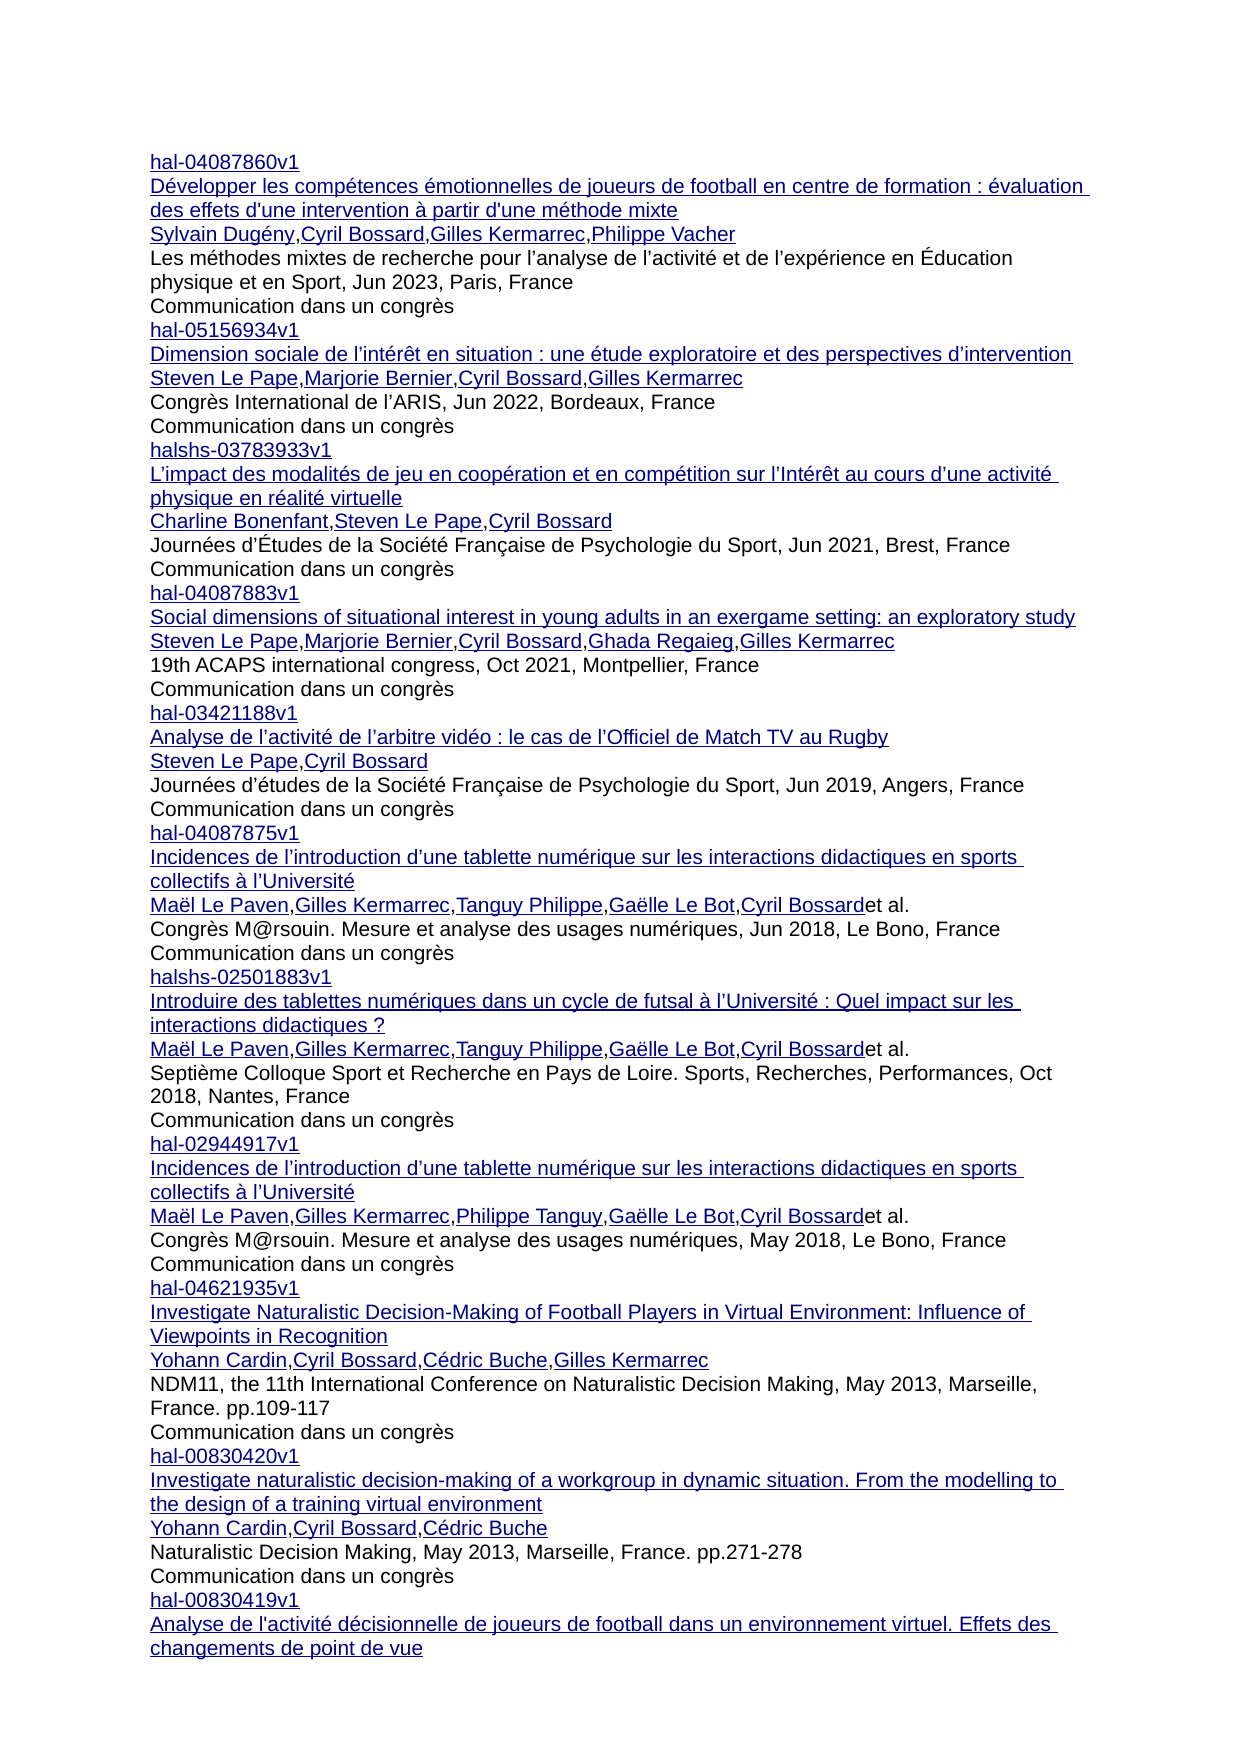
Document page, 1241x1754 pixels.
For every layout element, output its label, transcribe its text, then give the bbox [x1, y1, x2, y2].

table_cell Incidences de l’introduction d’une tablette numérique sur les interactions didactiques en sports collectifs à l’Université Maël Le Paven,Gilles Kermarrec,Tanguy Philippe,Gaëlle Le Bot,Cyril Bossardet al. Congrès M@rsouin. Mesure et analyse des usages numériques, Jun 2018, Le Bono, France Communication dans un congrès halshs-02501883v1 [150, 845, 1090, 988]
table_cell des effets d'une intervention à partir d'une méthode mixte Sylvain Dugény,Cyril Bossard,Gilles Kermarrec,Philippe Vacher Les méthodes mixtes de recherche pour l’analyse de l’activité et de l’expérience en Éducation physique et en Sport, Jun 2023, Paris, France Communication dans un congrès hal-05156934v1 [150, 196, 1090, 342]
table_cell hal-04087860v1 [150, 150, 1090, 174]
table_cell Introduire des tablettes numériques dans un cycle de futsal à l’Université : Quel impact sur les interactions didactiques ? Maël Le Paven,Gilles Kermarrec,Tanguy Philippe,Gaëlle Le Bot,Cyril Bossardet al. Septième Colloque Sport et Recherche en Pays de Loire. Sports, Recherches, Performances, Oct 2018, Nantes, France Communication dans un congrès hal-02944917v1 [150, 989, 1090, 1156]
table_cell Développer les compétences émotionnelles de joueurs de football en centre de formation : évaluation [150, 174, 1090, 195]
table_cell Analyse de l'activité décisionnelle de joueurs de football dans un environnement virtuel. Effets des changements de point de vue [150, 1611, 1090, 1659]
table_cell Dimension sociale de l’intérêt en situation : une étude exploratoire et des perspectives d’intervention Steven Le Pape,Marjorie Bernier,Cyril Bossard,Gilles Kermarrec Congrès International de l’ARIS, Jun 2022, Bordeaux, France Communication dans un congrès halshs-03783933v1 [150, 342, 1090, 461]
table_cell Investigate Naturalistic Decision-Making of Football Players in Virtual Environment: Influence of Viewpoints in Recognition Yohann Cardin,Cyril Bossard,Cédric Buche,Gilles Kermarrec NDM11, the 11th International Conference on Naturalistic Decision Making, May 2013, Marseille, France. pp.109-117 Communication dans un congrès hal-00830420v1 [150, 1300, 1090, 1468]
table_cell Investigate naturalistic decision-making of a workgroup in dynamic situation. From the modelling to the design of a training virtual environment Yohann Cardin,Cyril Bossard,Cédric Buche Naturalistic Decision Making, May 2013, Marseille, France. pp.271-278 Communication dans un congrès hal-00830419v1 [150, 1468, 1090, 1611]
table_cell L’impact des modalités de jeu en coopération et en compétition sur l’Intérêt au cours d’une activité physique en réalité virtuelle Charline Bonenfant,Steven Le Pape,Cyril Bossard Journées d’Études de la Société Française de Psychologie du Sport, Jun 2021, Brest, France Communication dans un congrès hal-04087883v1 [150, 461, 1090, 605]
table_cell Analyse de l’activité de l’arbitre vidéo : le cas de l’Officiel de Match TV au Rugby Steven Le Pape,Cyril Bossard Journées d’études de la Société Française de Psychologie du Sport, Jun 2019, Angers, France Communication dans un congrès hal-04087875v1 [150, 725, 1090, 845]
table_cell Incidences de l’introduction d’une tablette numérique sur les interactions didactiques en sports collectifs à l’Université Maël Le Paven,Gilles Kermarrec,Philippe Tanguy,Gaëlle Le Bot,Cyril Bossardet al. Congrès M@rsouin. Mesure et analyse des usages numériques, May 2018, Le Bono, France Communication dans un congrès hal-04621935v1 [150, 1156, 1090, 1300]
table_cell Social dimensions of situational interest in young adults in an exergame setting: an exploratory study Steven Le Pape,Marjorie Bernier,Cyril Bossard,Ghada Regaieg,Gilles Kermarrec 19th ACAPS international congress, Oct 2021, Montpellier, France Communication dans un congrès hal-03421188v1 [150, 605, 1090, 725]
